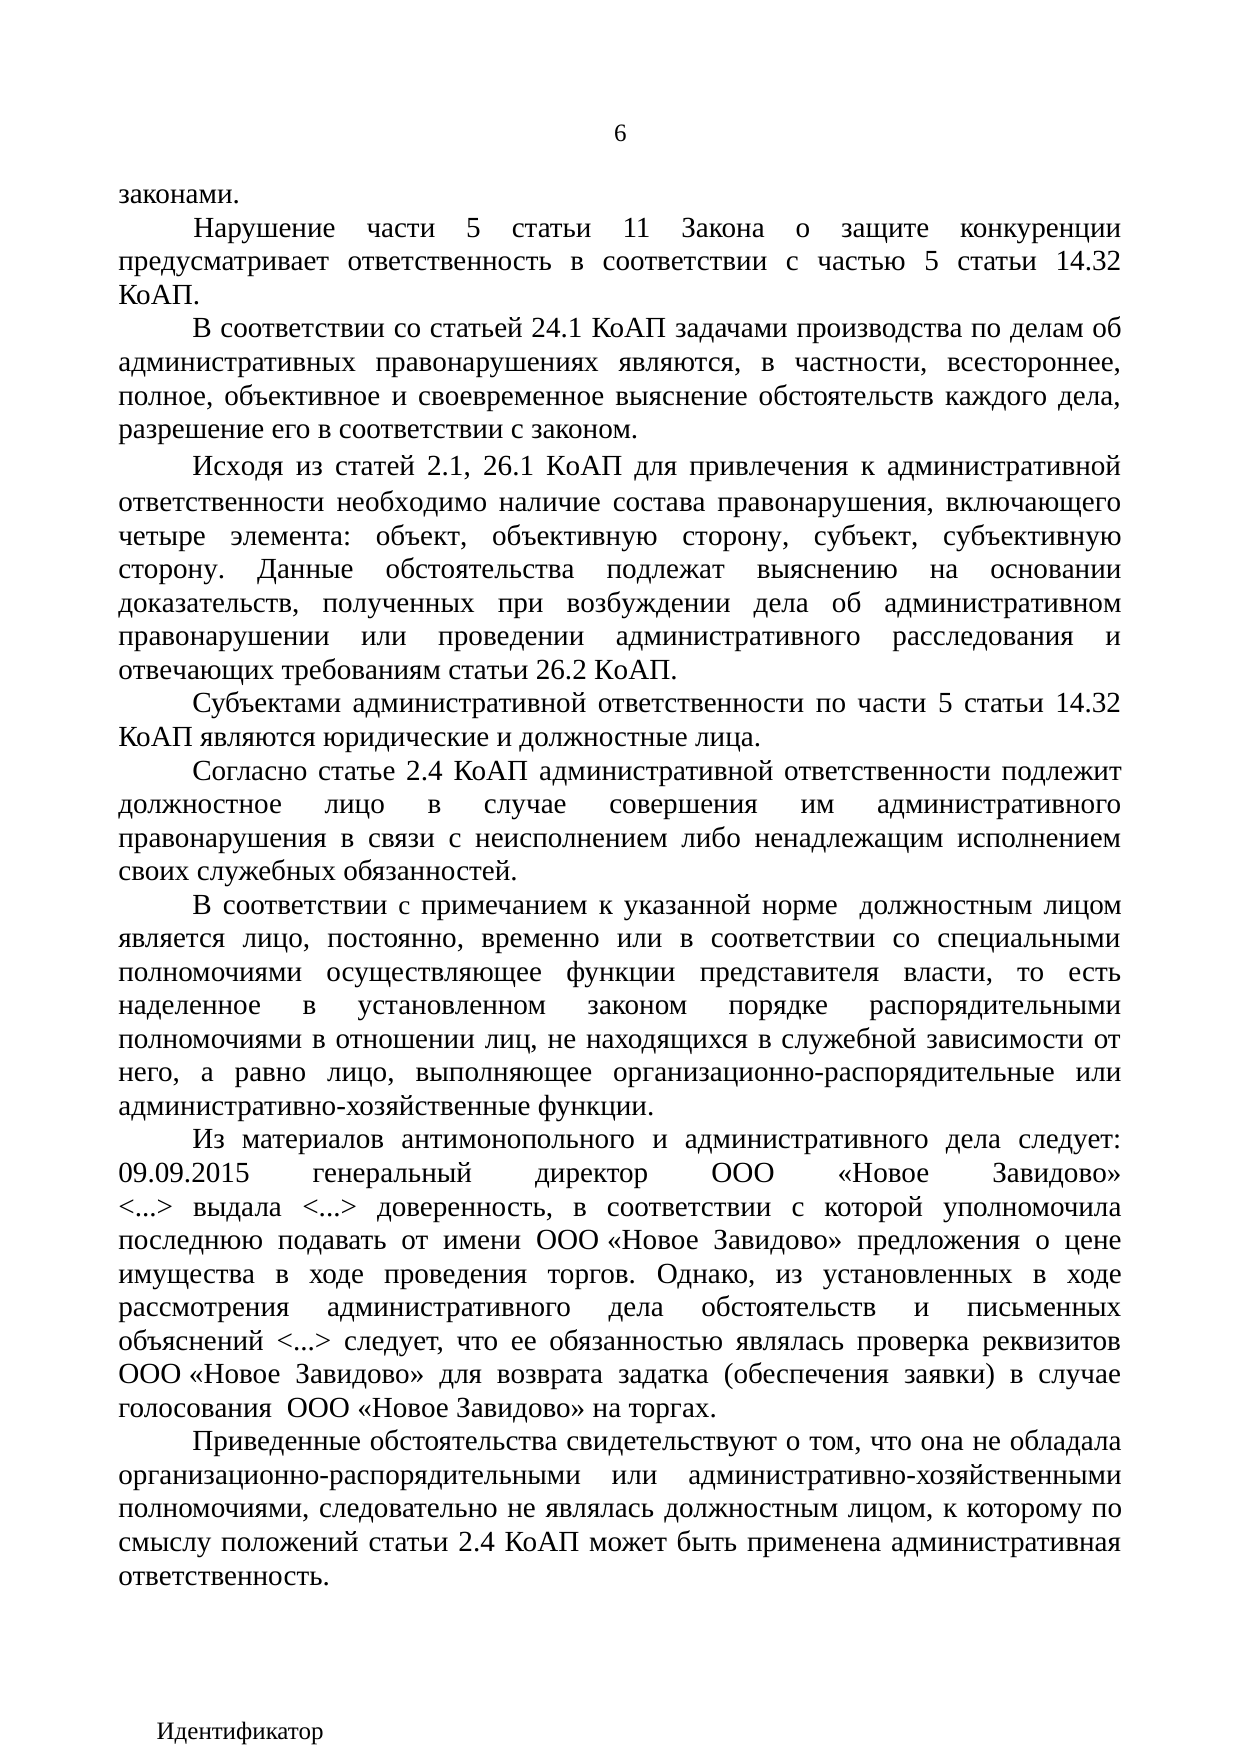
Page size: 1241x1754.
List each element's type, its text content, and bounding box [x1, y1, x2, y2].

text В соответствии со статьей 24.1 КоАП задачами производства по делам об административных правонарушениях являются, в частности, всестороннее, полное, объективное и своевременное выяснение обстоятельств каждого дела, разрешение его в соответствии с законом. [118, 311, 1122, 445]
text Исходя из статей 2.1, 26.1 КоАП для привлечения к административной ответственности необходимо наличие состава правонарушения, включающего четыре элемента: объект, объективную сторону, субъект, субъективную сторону. Данные обстоятельства подлежат выяснению на основании доказательств, полученных при возбуждении дела об административном правонарушении или проведении административного расследования и отвечающих требованиям статьи 26.2 КоАП. [118, 445, 1122, 686]
text Субъектами административной ответственности по части 5 статьи 14.32 КоАП являются юридические и должностные лица. [118, 686, 1122, 753]
text Согласно статье 2.4 КоАП административной ответственности подлежит должностное лицо в случае совершения им административного правонарушения в связи с неисполнением либо ненадлежащим исполнением своих служебных обязанностей. [118, 753, 1122, 887]
text Из материалов антимонопольного и административного дела следует: 09.09.2015 генеральный директор ООО «Новое Завидово» <...> выдала <...> доверенность, в соответствии с которой уполномочила последнюю подавать от имени ООО «Новое Завидово» предложения о цене имущества в ходе проведения торгов. Однако, из установленных в ходе рассмотрения административного дела обстоятельств и письменных объяснений <...> следует, что ее обязанностью являлась проверка реквизитов ООО «Новое Завидово» для возврата задатка (обеспечения заявки) в случае голосования ООО «Новое Завидово» на торгах. [118, 1122, 1122, 1423]
text Приведенные обстоятельства свидетельствуют о том, что она не обладала организационно-распорядительными или административно-хозяйственными полномочиями, следовательно не являлась должностным лицом, к которому по смыслу положений статьи 2.4 КоАП может быть применена административная ответственность. [118, 1423, 1122, 1591]
text В соответствии с примечанием к указанной норме должностным лицом является лицо, постоянно, временно или в соответствии со специальными полномочиями осуществляющее функции представителя власти, то есть наделенное в установленном законом порядке распорядительными полномочиями в отношении лиц, не находящихся в служебной зависимости от него, а равно лицо, выполняющее организационно-распорядительные или административно-хозяйственные функции. [118, 887, 1122, 1122]
text законами. [118, 176, 1122, 210]
text Нарушение части 5 статьи 11 Закона о защите конкуренции предусматривает ответственность в соответствии с частью 5 статьи 14.32 КоАП. [118, 210, 1122, 311]
